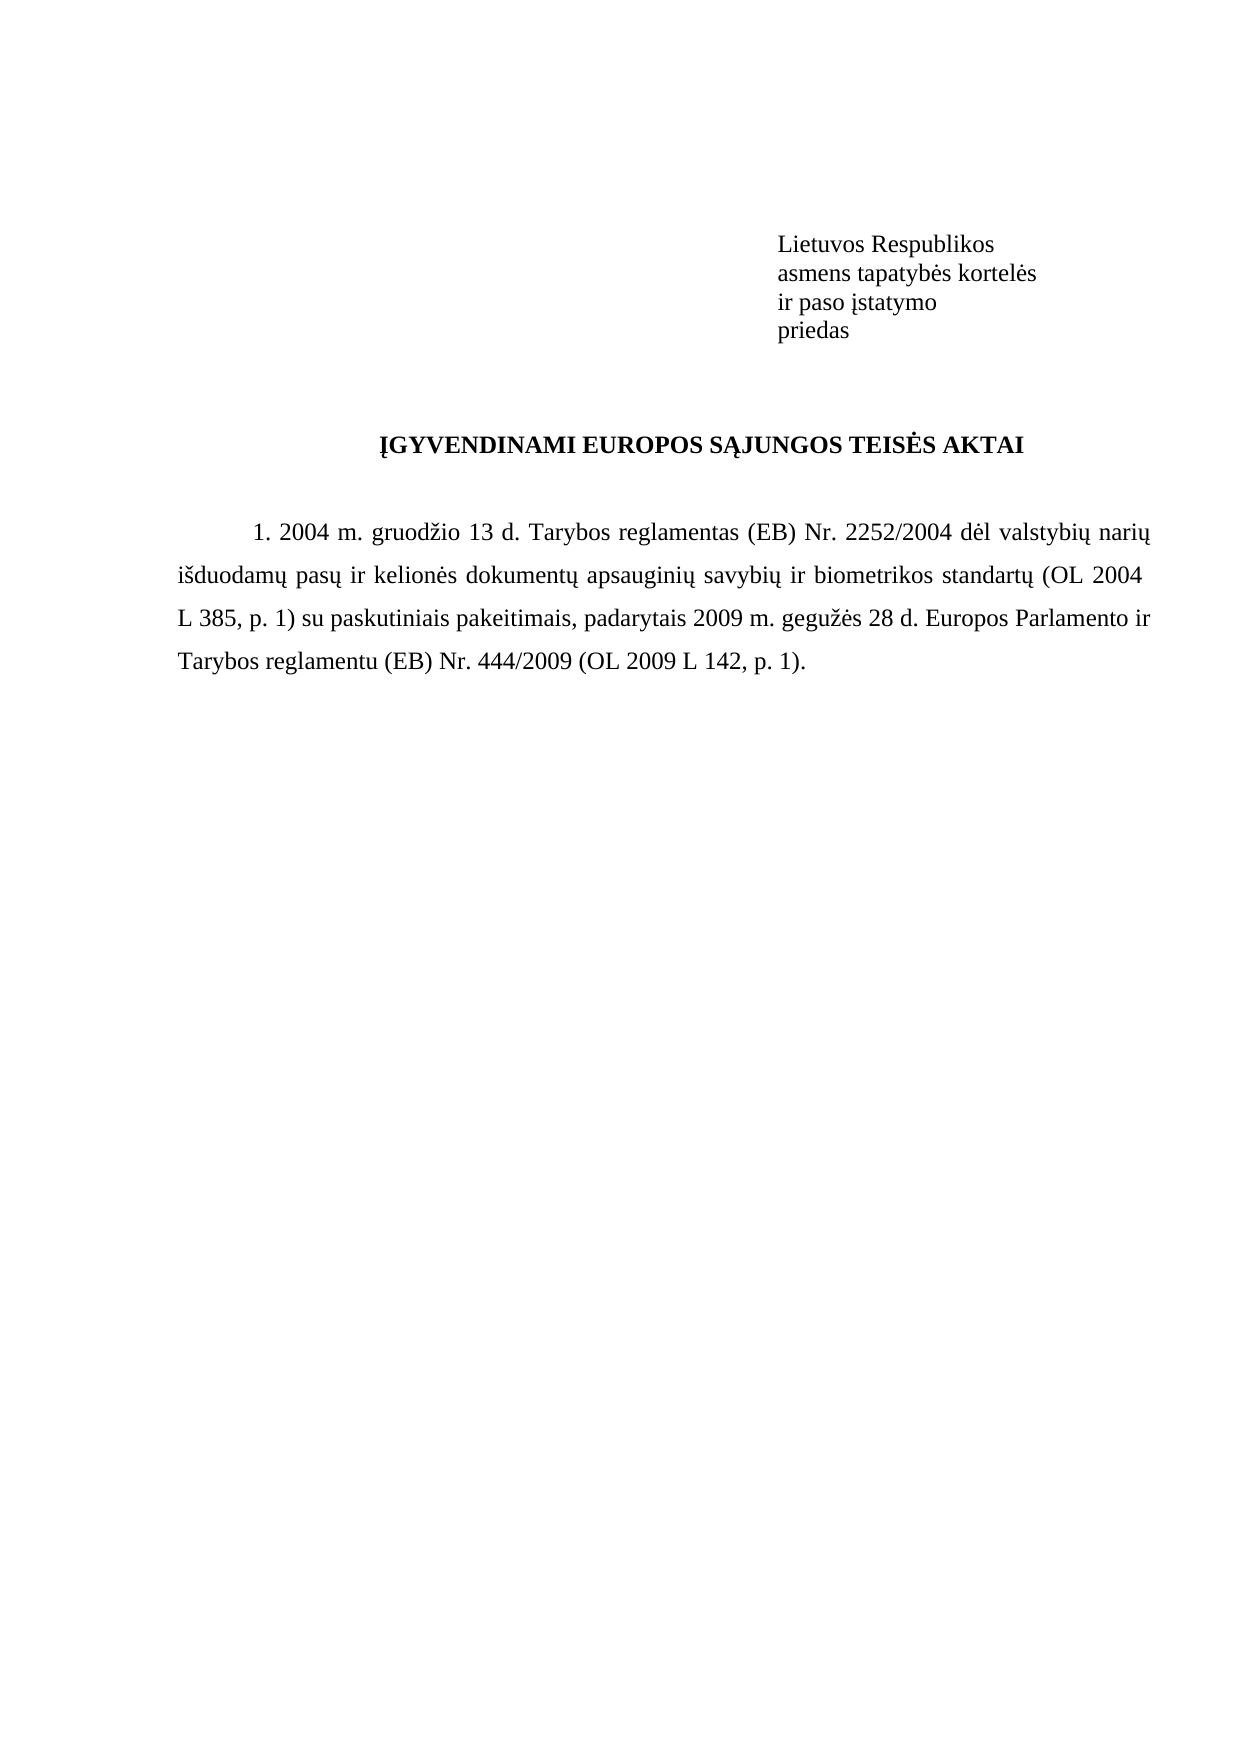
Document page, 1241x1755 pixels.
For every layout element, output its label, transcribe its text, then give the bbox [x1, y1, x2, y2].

text priedas [177, 316, 1152, 344]
text 1. 2004 m. gruodžio 13 d. Tarybos reglamentas (EB) Nr. 2252/2004 dėl valstybių narių išduodamų pasų ir kelionės dokumentų apsauginių savybių ir biometrikos standartų (OL 2004 L 385, p. 1) su paskutiniais pakeitimais, padarytais 2009 m. gegužės 28 d. Europos Parlamento ir Tarybos reglamentu (EB) Nr. 444/2009 (OL 2009 L 142, p. 1). [177, 517, 1152, 675]
text ĮGYVENDINAMI EUROPOS SĄJUNGOS TEISĖS AKTAI [177, 431, 1152, 459]
text asmens tapatybės kortelės [177, 258, 1152, 287]
text Lietuvos Respublikos [177, 229, 1152, 258]
text ir paso įstatymo [177, 287, 1152, 316]
